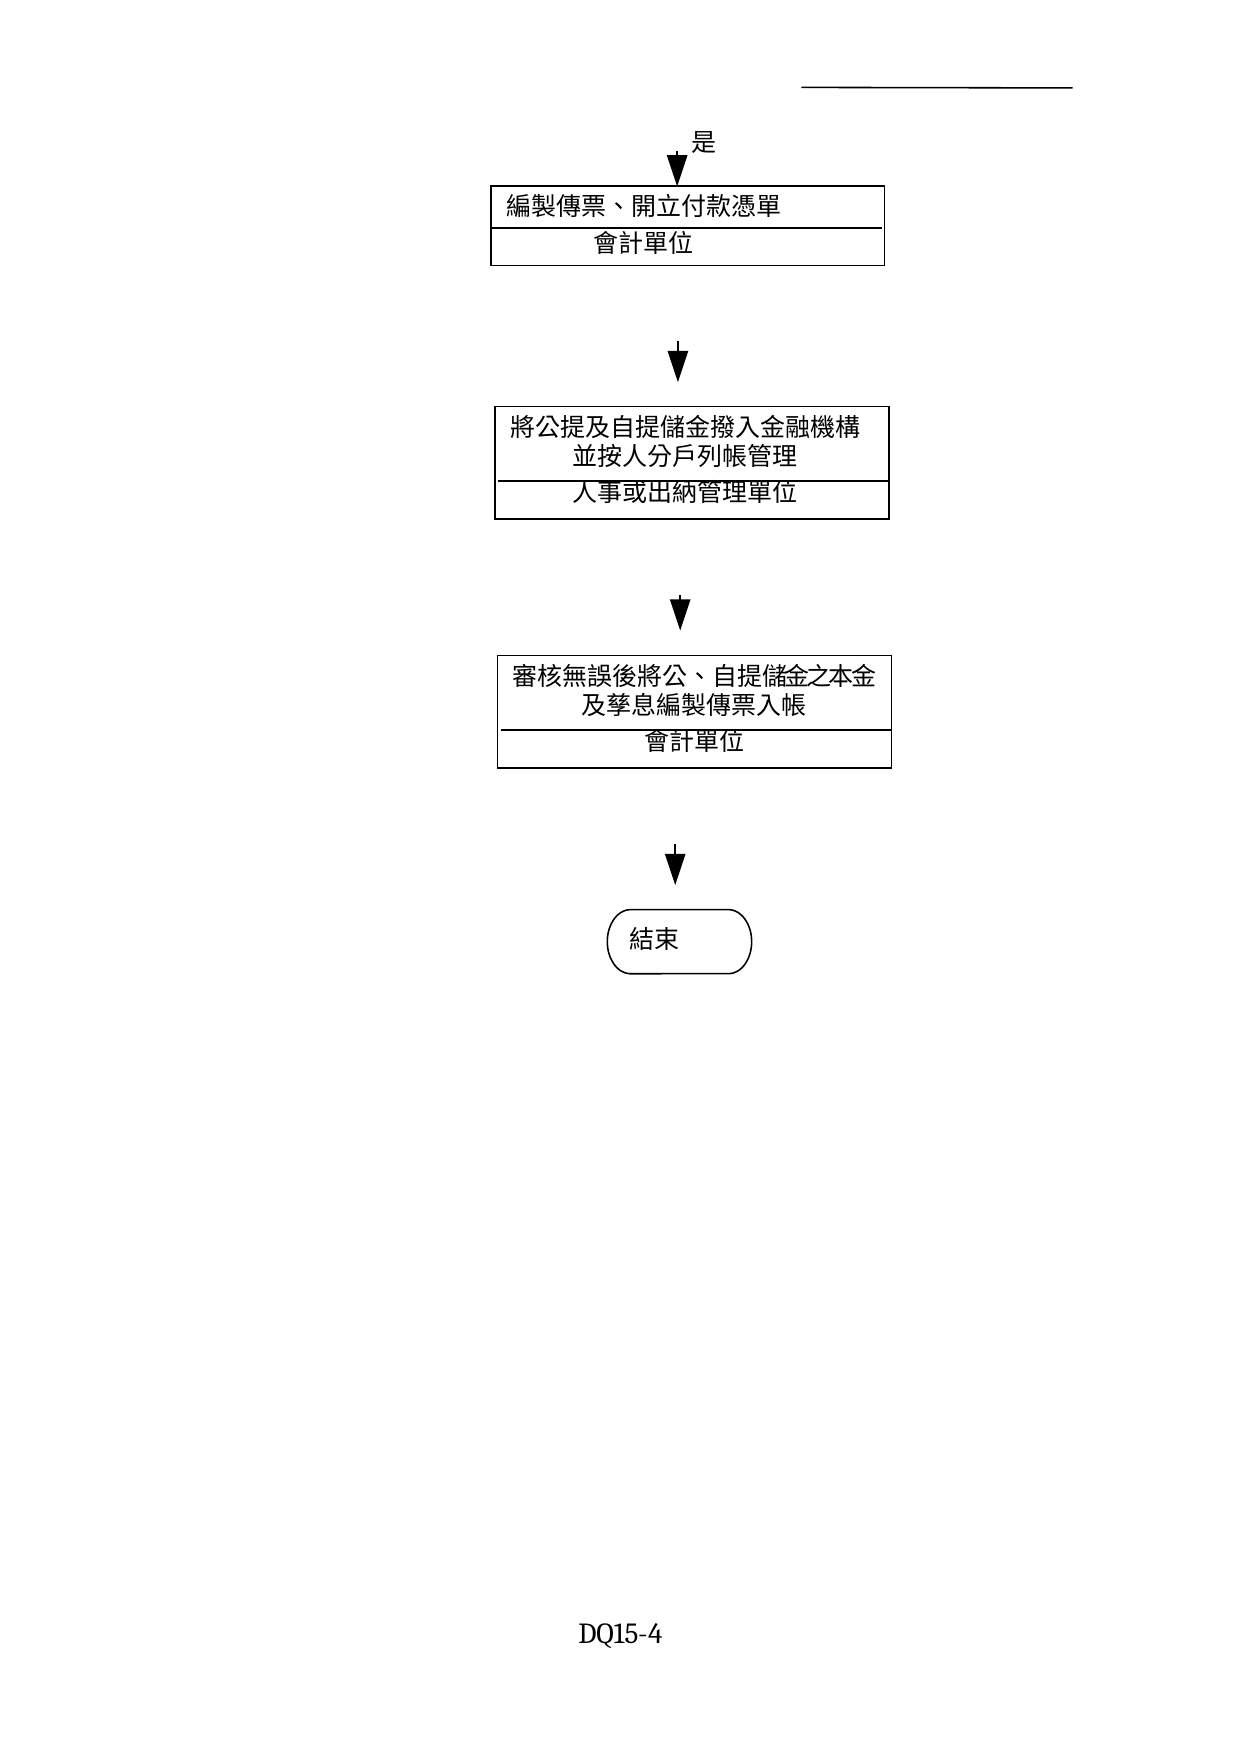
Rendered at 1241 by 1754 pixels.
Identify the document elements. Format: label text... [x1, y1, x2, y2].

text 是 [691, 122, 704, 158]
